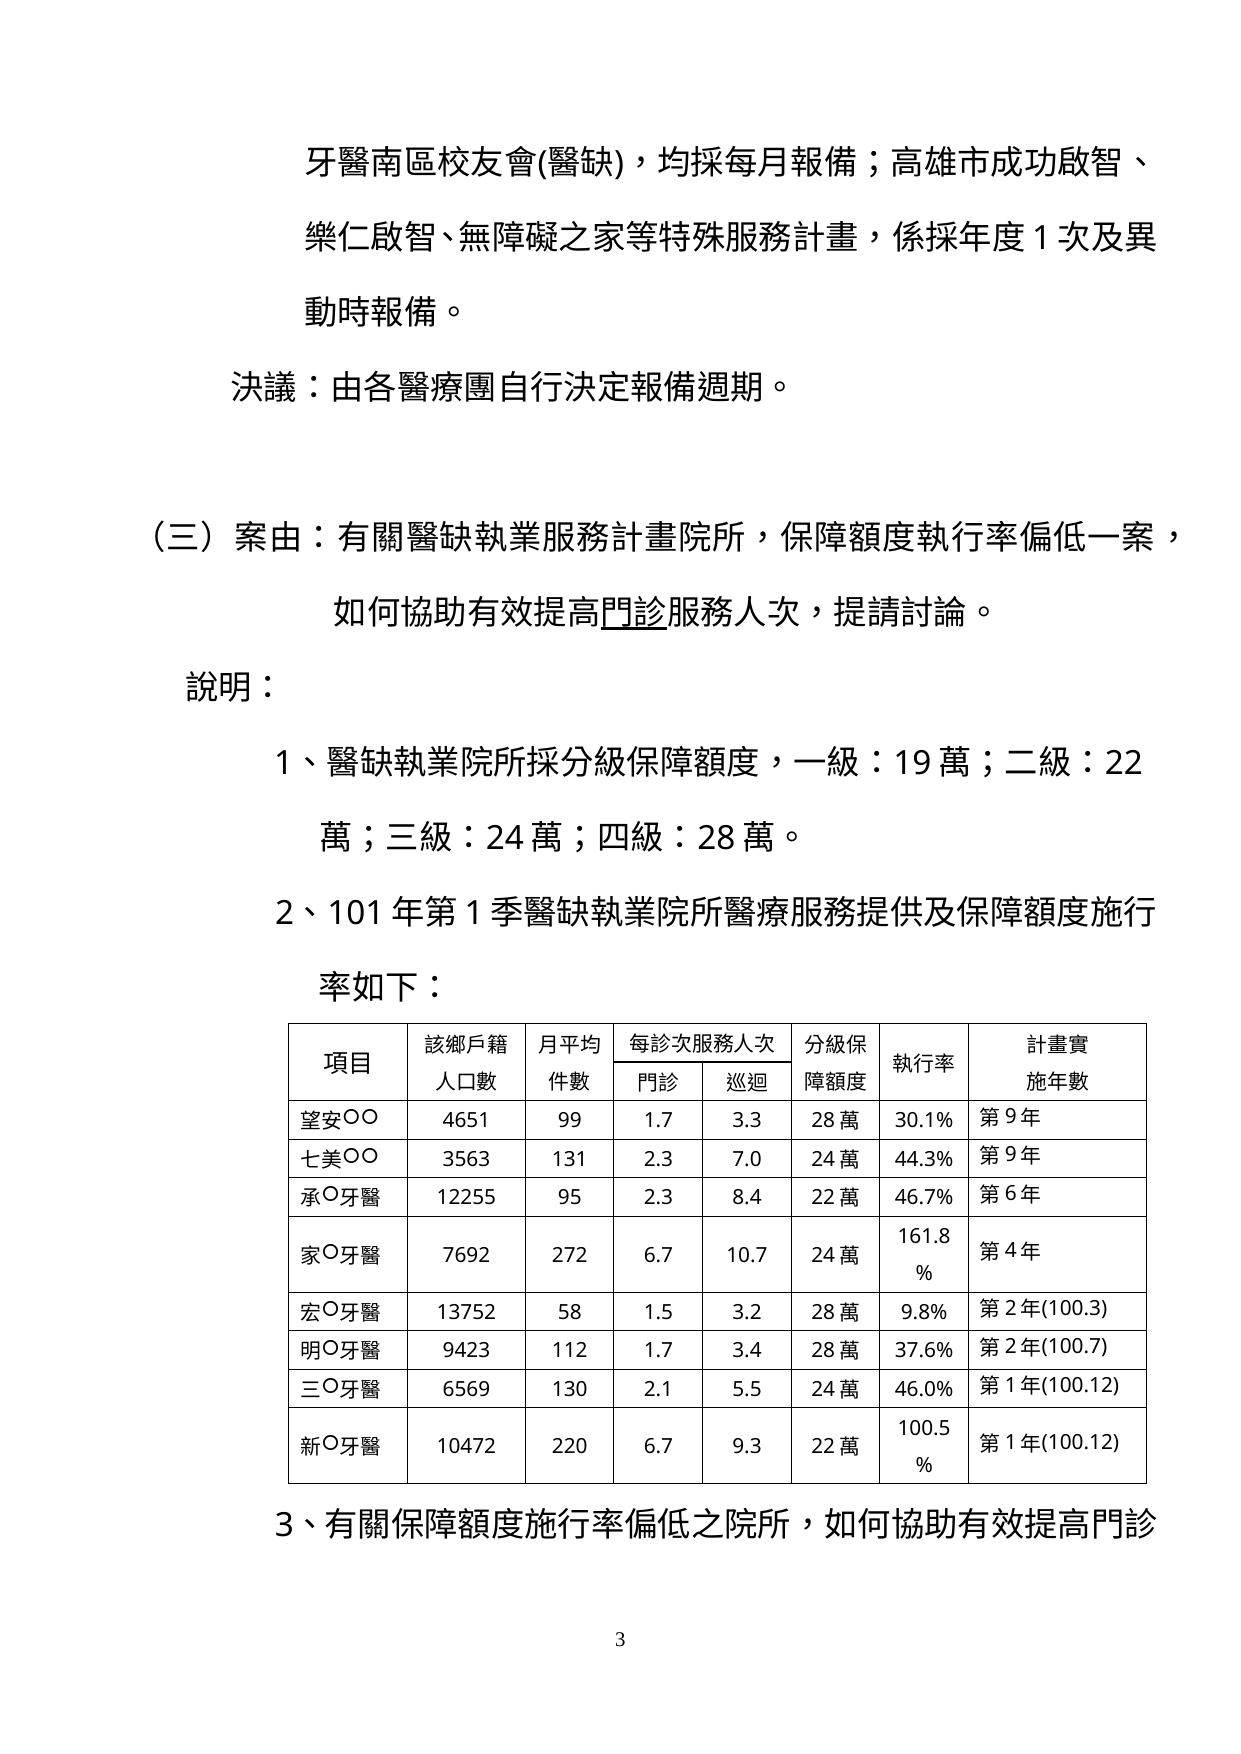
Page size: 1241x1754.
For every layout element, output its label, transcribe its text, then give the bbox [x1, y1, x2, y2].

table_cell 第2年(100.3) [969, 1293, 1146, 1330]
table_cell 10472 [408, 1408, 525, 1483]
table_cell 272 [526, 1217, 613, 1292]
table_cell 第6年 [969, 1178, 1146, 1216]
table_cell 161.8% [880, 1217, 968, 1292]
table_cell 6569 [408, 1370, 525, 1407]
table_cell 第2年(100.7) [969, 1331, 1146, 1369]
table_cell 13752 [408, 1293, 525, 1330]
table_cell 6.7 [614, 1408, 702, 1483]
table_header 分級保障額度 [792, 1024, 879, 1100]
table_cell 2.1 [614, 1370, 702, 1407]
table_cell 新牙醫 [289, 1408, 407, 1483]
table_cell 220 [526, 1408, 613, 1483]
table_cell 9423 [408, 1331, 525, 1369]
table_cell 22萬 [792, 1178, 879, 1216]
table_cell 第9年 [969, 1140, 1146, 1177]
table_cell 46.7% [880, 1178, 968, 1216]
table_cell 9.3 [703, 1408, 791, 1483]
table_cell 七美 [289, 1140, 407, 1177]
table_cell 7.0 [703, 1140, 791, 1177]
table_cell 131 [526, 1140, 613, 1177]
table_header 項目 [289, 1024, 407, 1100]
table_cell 4651 [408, 1101, 525, 1138]
text 說明： [83, 648, 1157, 723]
table_cell 明牙醫 [289, 1331, 407, 1369]
table_header 計畫實 施年數 [969, 1024, 1146, 1100]
table_cell 99 [526, 1101, 613, 1138]
table_cell 8.4 [703, 1178, 791, 1216]
table_cell 37.6% [880, 1331, 968, 1369]
table_cell 第4年 [969, 1217, 1146, 1292]
table_header 該鄉戶籍人口數 [408, 1024, 525, 1100]
table_cell 112 [526, 1331, 613, 1369]
table_cell 28萬 [792, 1101, 879, 1138]
table_cell 10.7 [703, 1217, 791, 1292]
table_cell 巡迴 [703, 1063, 791, 1100]
table_cell 44.3% [880, 1140, 968, 1177]
table_cell 5.5 [703, 1370, 791, 1407]
table_cell 28萬 [792, 1293, 879, 1330]
table_cell 12255 [408, 1178, 525, 1216]
text 決議：由各醫療團自行決定報備週期。 [230, 348, 1157, 423]
text 3、有關保障額度施行率偏低之院所，如何協助有效提高門診服務人次，以達到宣導偏遠離島地區民眾認知已進駐之牙醫院所與醫師，並提升民眾對本局提供醫缺方案之認知度。 [274, 1484, 1157, 1559]
table_cell 95 [526, 1178, 613, 1216]
table_cell 130 [526, 1370, 613, 1407]
text 牙醫南區校友會(醫缺)，均採每月報備；高雄市成功啟智、樂仁啟智、無障礙之家等特殊服務計畫，係採年度1次及異動時報備。 [274, 123, 1157, 348]
table_cell 第1年(100.12) [969, 1408, 1146, 1483]
table_cell 3563 [408, 1140, 525, 1177]
table_cell 三牙醫 [289, 1370, 407, 1407]
table_cell 2.3 [614, 1140, 702, 1177]
table_cell 宏牙醫 [289, 1293, 407, 1330]
table_header 月平均件數 [526, 1024, 613, 1100]
table_cell 第1年(100.12) [969, 1370, 1146, 1407]
table_cell 承牙醫 [289, 1178, 407, 1216]
table_cell 6.7 [614, 1217, 702, 1292]
table_cell 第9年 [969, 1101, 1146, 1138]
table_cell 30.1% [880, 1101, 968, 1138]
table_cell 58 [526, 1293, 613, 1330]
table_cell 24萬 [792, 1140, 879, 1177]
table_cell 家牙醫 [289, 1217, 407, 1292]
table_cell 望安 [289, 1101, 407, 1138]
table_cell 7692 [408, 1217, 525, 1292]
table_cell 2.3 [614, 1178, 702, 1216]
table_cell 1.7 [614, 1101, 702, 1138]
table_cell 46.0% [880, 1370, 968, 1407]
table_cell 9.8% [880, 1293, 968, 1330]
table_cell 3.3 [703, 1101, 791, 1138]
table_cell 28萬 [792, 1331, 879, 1369]
table_cell 24萬 [792, 1370, 879, 1407]
table_header 執行率 [880, 1024, 968, 1100]
text 2、101年第1季醫缺執業院所醫療服務提供及保障額度施行率如下： [275, 873, 1157, 1023]
table_cell 100.5% [880, 1408, 968, 1483]
table_cell 3.2 [703, 1293, 791, 1330]
table_cell 1.7 [614, 1331, 702, 1369]
table_cell 24萬 [792, 1217, 879, 1292]
text 1、醫缺執業院所採分級保障額度，一級：19萬；二級：22萬；三級：24萬；四級：28萬。 [274, 723, 1157, 873]
text （三）案由：有關醫缺執業服務計畫院所，保障額度執行率偏低一案，如何協助有效提高門診服務人次，提請討論。 [133, 498, 1157, 648]
table_cell 門診 [614, 1063, 702, 1100]
table_header 每診次服務人次 [614, 1024, 791, 1061]
table_cell 3.4 [703, 1331, 791, 1369]
table_cell 1.5 [614, 1293, 702, 1330]
table_cell 22萬 [792, 1408, 879, 1483]
